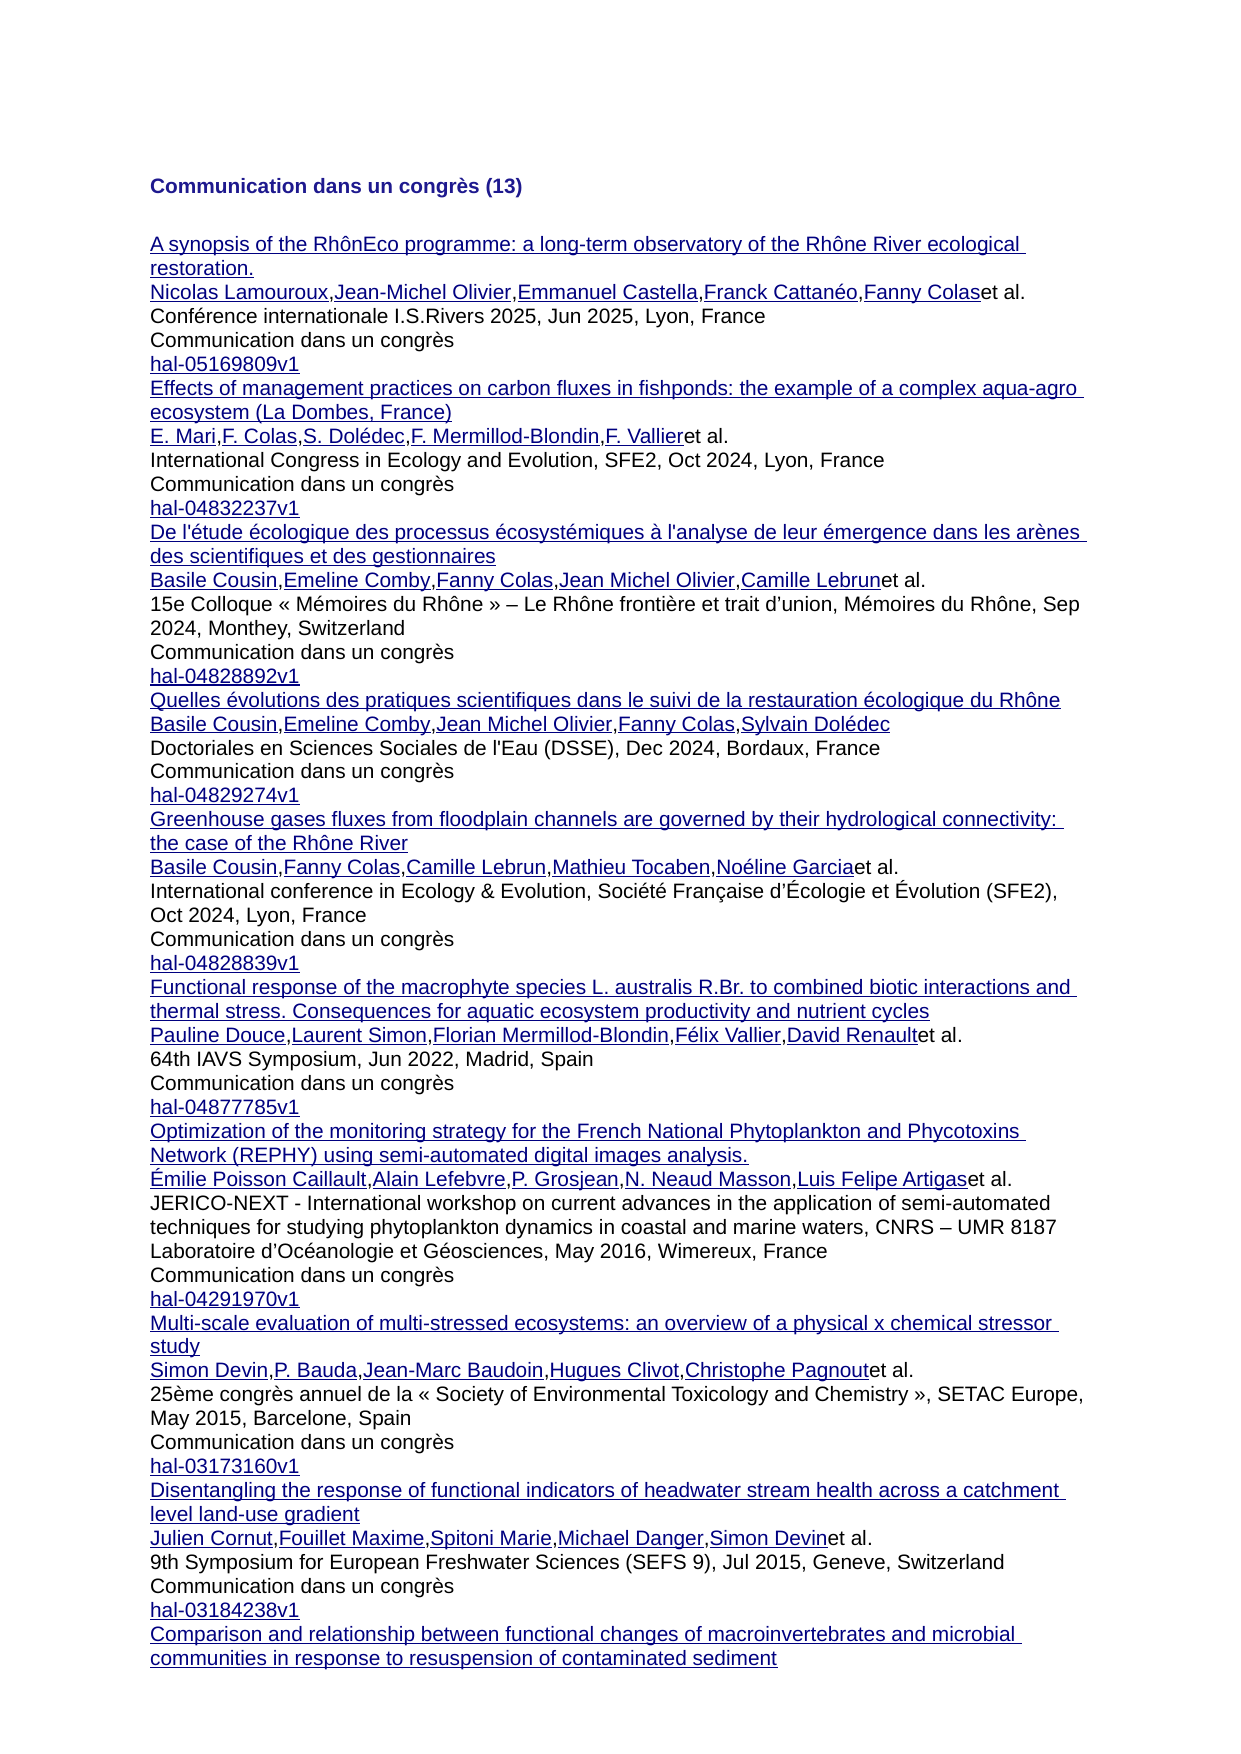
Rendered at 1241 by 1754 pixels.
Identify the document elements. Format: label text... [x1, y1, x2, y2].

table_cell Optimization of the monitoring strategy for the French National Phytoplankton and Phycotoxins Network (REPHY) using semi-automated digital images analysis. Émilie Poisson Caillault,Alain Lefebvre,P. Grosjean,N. Neaud Masson,Luis Felipe Artigaset al. JERICO-NEXT - International workshop on current advances in the application of semi-automated techniques for studying phytoplankton dynamics in coastal and marine waters, CNRS – UMR 8187 Laboratoire d’Océanologie et Géosciences, May 2016, Wimereux, France Communication dans un congrès hal-04291970v1 [150, 1119, 1090, 1310]
table_cell Functional response of the macrophyte species L. australis R.Br. to combined biotic interactions and thermal stress. Consequences for aquatic ecosystem productivity and nutrient cycles Pauline Douce,Laurent Simon,Florian Mermillod-Blondin,Félix Vallier,David Renaultet al. 64th IAVS Symposium, Jun 2022, Madrid, Spain Communication dans un congrès hal-04877785v1 [150, 975, 1090, 1119]
subtitle Communication dans un congrès (13) [150, 174, 1090, 198]
table_cell Quelles évolutions des pratiques scientifiques dans le suivi de la restauration écologique du Rhône Basile Cousin,Emeline Comby,Jean Michel Olivier,Fanny Colas,Sylvain Dolédec Doctoriales en Sciences Sociales de l'Eau (DSSE), Dec 2024, Bordaux, France Communication dans un congrès hal-04829274v1 [150, 688, 1090, 807]
table_cell Comparison and relationship between functional changes of macroinvertebrates and microbial communities in response to resuspension of contaminated sediment [150, 1622, 1090, 1670]
table_cell Effects of management practices on carbon fluxes in fishponds: the example of a complex aqua-agro ecosystem (La Dombes, France) E. Mari,F. Colas,S. Dolédec,F. Mermillod-Blondin,F. Vallieret al. International Congress in Ecology and Evolution, SFE2, Oct 2024, Lyon, France Communication dans un congrès hal-04832237v1 [150, 376, 1090, 520]
table_cell De l'étude écologique des processus écosystémiques à l'analyse de leur émergence dans les arènes des scientifiques et des gestionnaires Basile Cousin,Emeline Comby,Fanny Colas,Jean Michel Olivier,Camille Lebrunet al. 15e Colloque « Mémoires du Rhône » – Le Rhône frontière et trait d’union, Mémoires du Rhône, Sep 2024, Monthey, Switzerland Communication dans un congrès hal-04828892v1 [150, 520, 1090, 687]
table_cell Greenhouse gases fluxes from floodplain channels are governed by their hydrological connectivity: the case of the Rhône River Basile Cousin,Fanny Colas,Camille Lebrun,Mathieu Tocaben,Noéline Garciaet al. International conference in Ecology & Evolution, Société Française d’Écologie et Évolution (SFE2), Oct 2024, Lyon, France Communication dans un congrès hal-04828839v1 [150, 807, 1090, 975]
table_cell Multi-scale evaluation of multi-stressed ecosystems: an overview of a physical x chemical stressor study Simon Devin,P. Bauda,Jean-Marc Baudoin,Hugues Clivot,Christophe Pagnoutet al. 25ème congrès annuel de la « Society of Environmental Toxicology and Chemistry », SETAC Europe, May 2015, Barcelone, Spain Communication dans un congrès hal-03173160v1 [150, 1310, 1090, 1478]
table_cell Disentangling the response of functional indicators of headwater stream health across a catchment level land-use gradient Julien Cornut,Fouillet Maxime,Spitoni Marie,Michael Danger,Simon Devinet al. 9th Symposium for European Freshwater Sciences (SEFS 9), Jul 2015, Geneve, Switzerland Communication dans un congrès hal-03184238v1 [150, 1478, 1090, 1622]
table_header A synopsis of the RhônEco programme: a long-term observatory of the Rhône River ecological restoration. Nicolas Lamouroux,Jean-Michel Olivier,Emmanuel Castella,Franck Cattanéo,Fanny Colaset al. Conférence internationale I.S.Rivers 2025, Jun 2025, Lyon, France Communication dans un congrès hal-05169809v1 [150, 232, 1090, 376]
